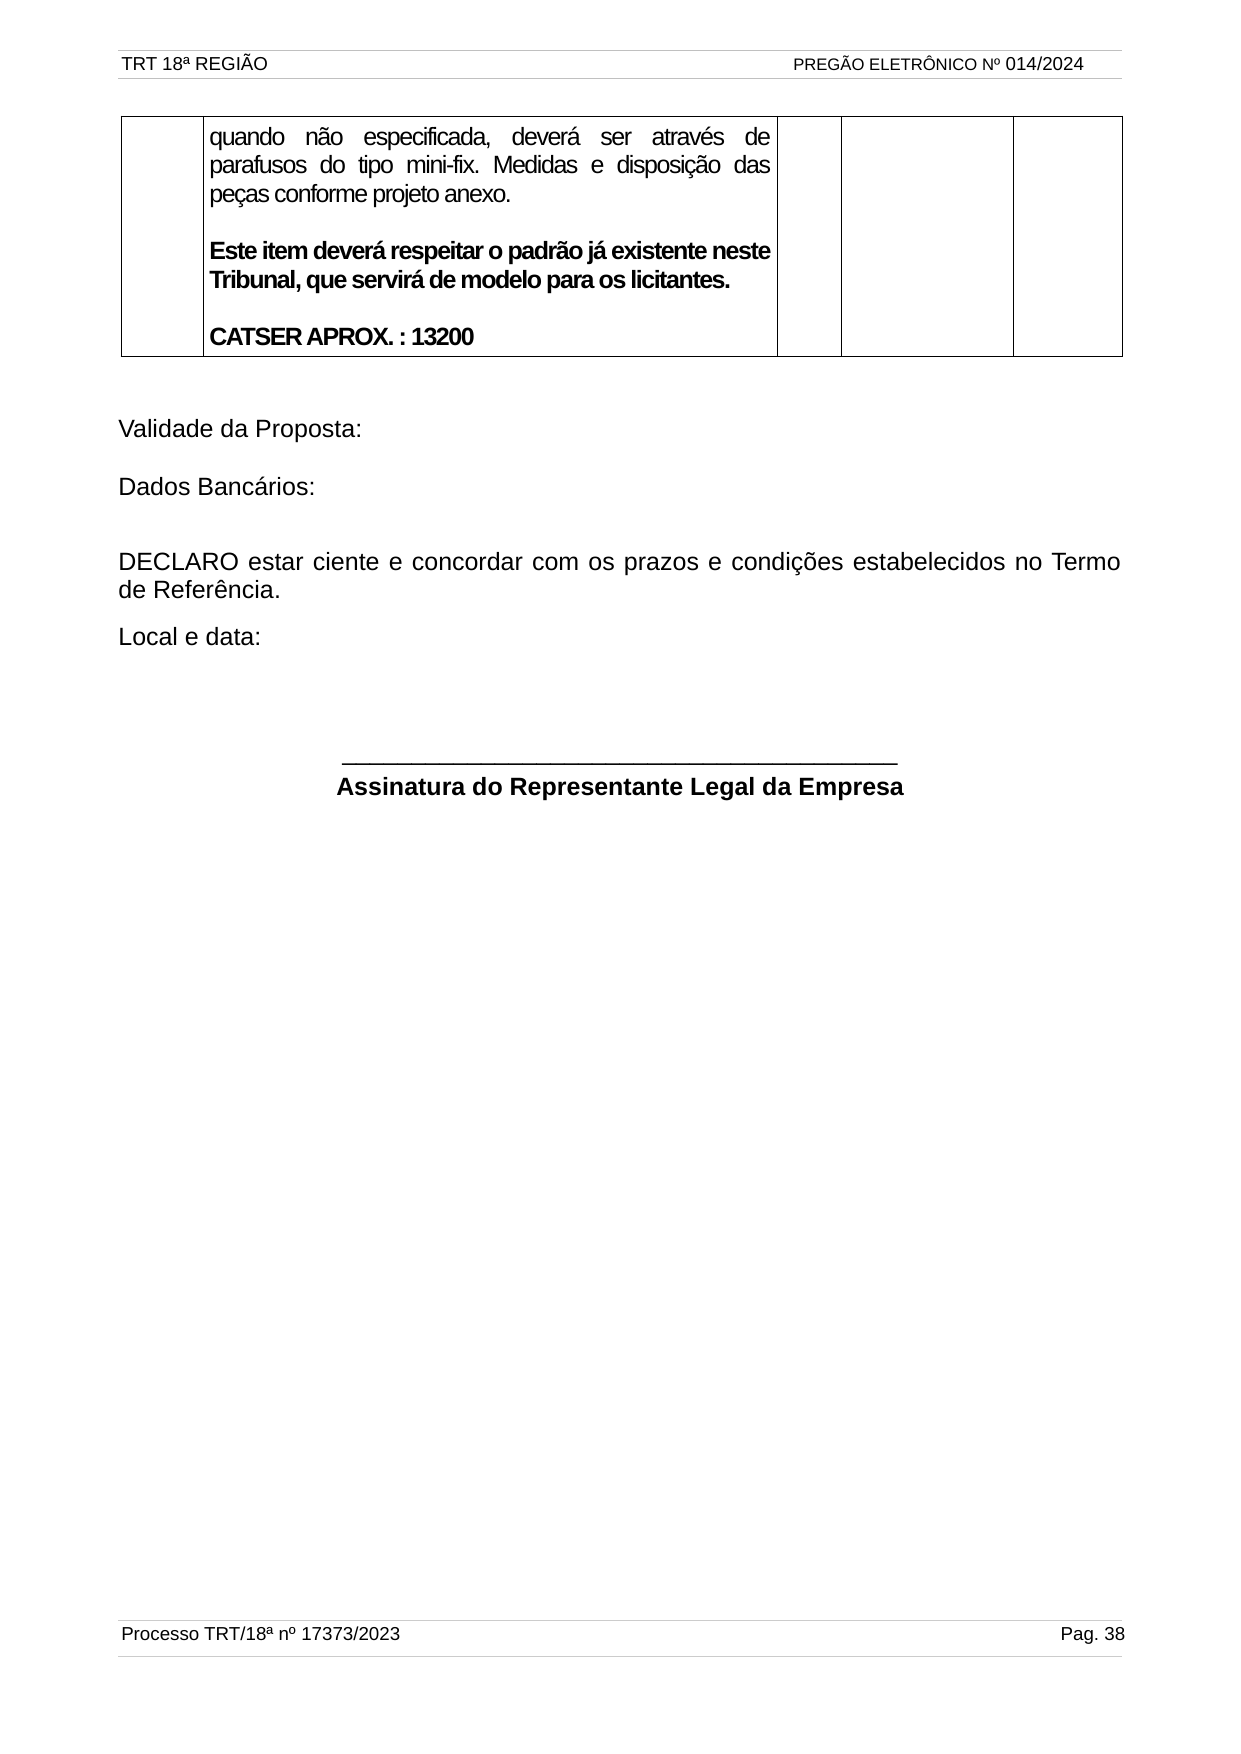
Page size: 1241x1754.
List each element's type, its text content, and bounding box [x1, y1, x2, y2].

table_cell quando não especificada, deverá ser através de parafusos do tipo mini-fix. Medidas e disposição das peças conforme projeto anexo. Este item deverá respeitar o padrão já existente neste Tribunal, que servirá de modelo para os licitantes. CATSER APROX. : 13200 [204, 117, 777, 356]
text ________________________________________ [118, 737, 1122, 766]
text Local e data: [118, 622, 1122, 651]
table_cell [122, 117, 203, 356]
table_cell [1014, 117, 1122, 356]
text Validade da Proposta: [118, 414, 1122, 443]
text Assinatura do Representante Legal da Empresa [118, 772, 1122, 800]
table_cell [842, 117, 1013, 356]
text Dados Bancários: [118, 471, 1122, 500]
text DECLARO estar ciente e concordar com os prazos e condições estabelecidos no Termo de Referência. [118, 547, 1122, 604]
table_cell [778, 117, 841, 356]
